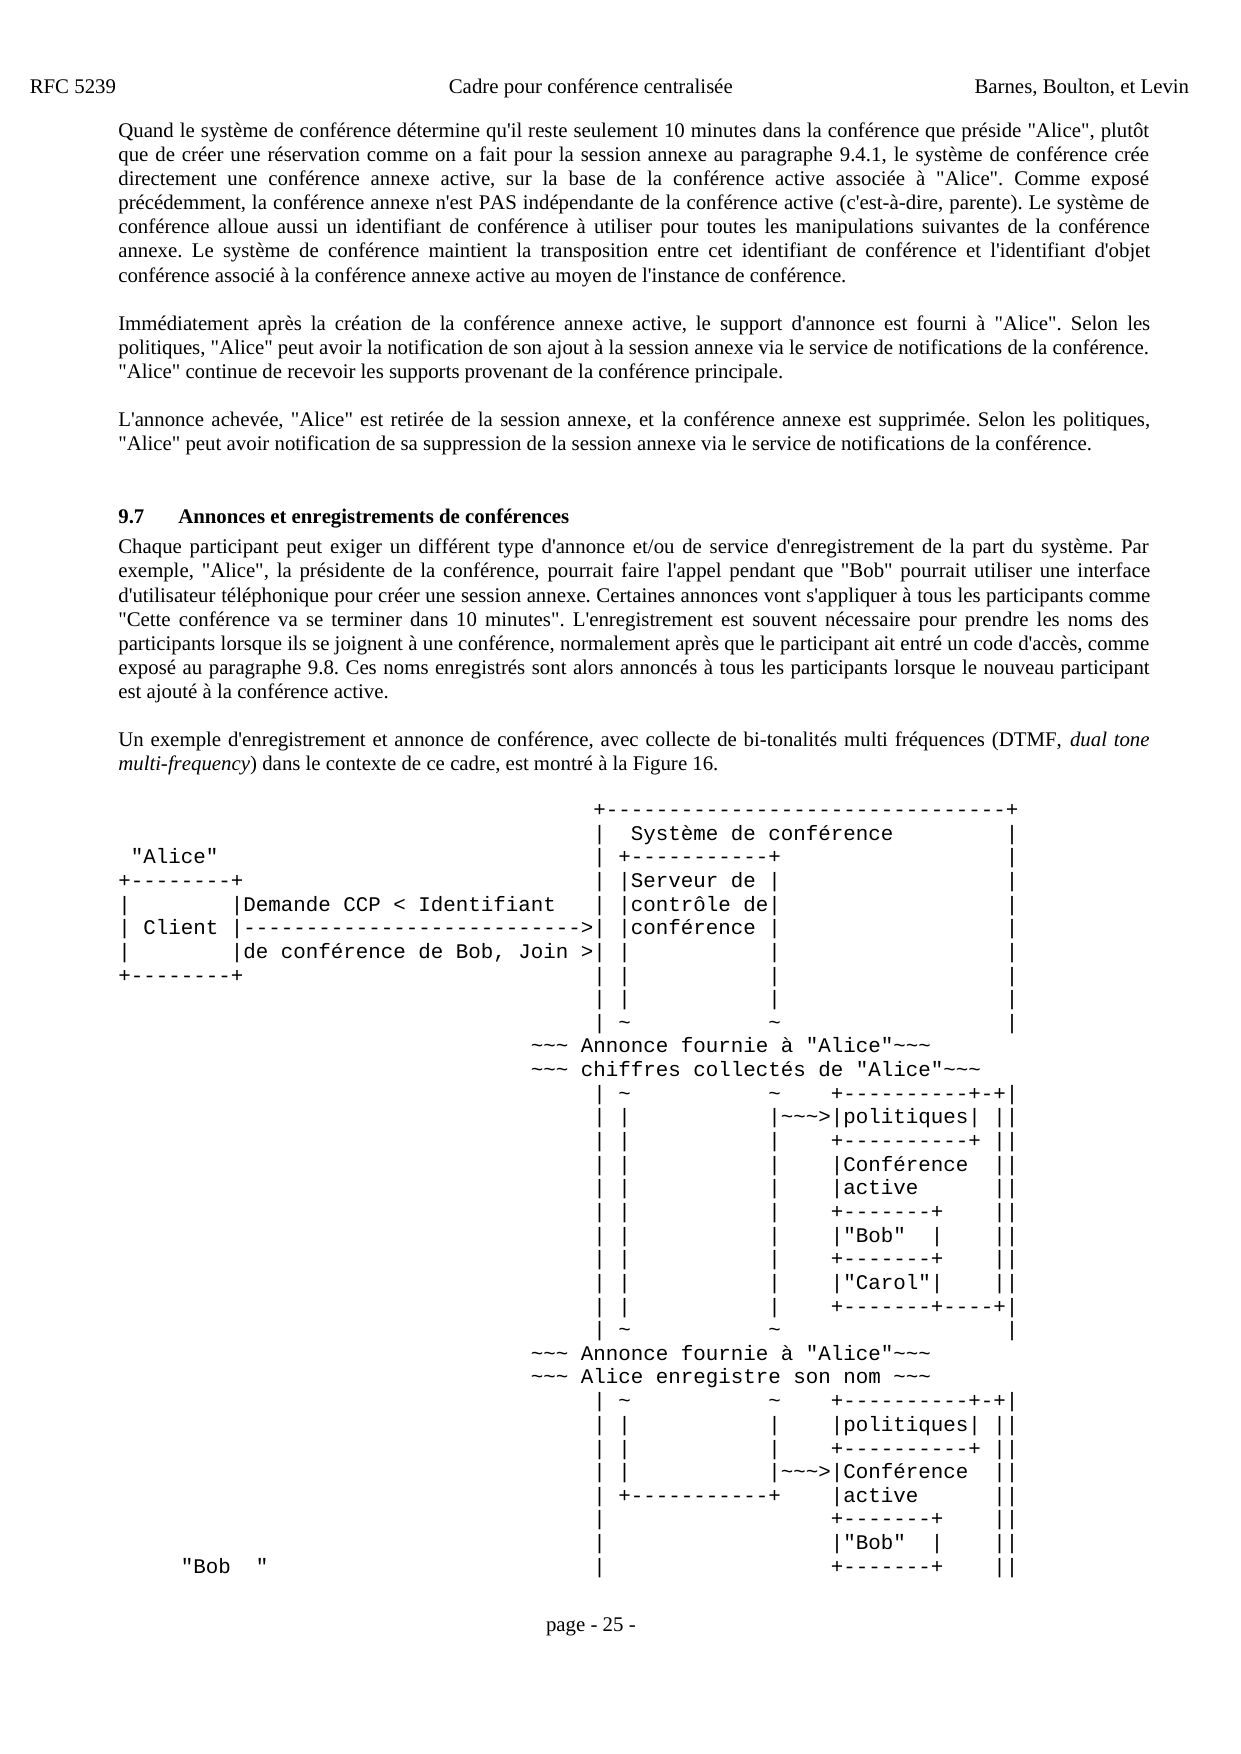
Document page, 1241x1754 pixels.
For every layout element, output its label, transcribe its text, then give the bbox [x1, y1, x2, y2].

text | ~ ~ | [118, 1319, 1152, 1343]
text "Bob " | +-------+ || [118, 1556, 1152, 1579]
text Quand le système de conférence détermine qu'il reste seulement 10 minutes dans la conférence que préside "Alice", plutôt que de créer une réservation comme on a fait pour la session annexe au paragraphe 9.4.1, le système de conférence crée directement une conférence annexe active, sur la base de la conférence active associée à "Alice". Comme exposé précédemment, la conférence annexe n'est PAS indépendante de la conférence active (c'est-à-dire, parente). Le système de conférence alloue aussi un identifiant de conférence à utiliser pour toutes les manipulations suivantes de la conférence annexe. Le système de conférence maintient la transposition entre cet identifiant de conférence et l'identifiant d'objet conférence associé à la conférence annexe active au moyen de l'instance de conférence. [118, 118, 1152, 287]
text Un exemple d'enregistrement et annonce de conférence, avec collecte de bi-tonalités multi fréquences (DTMF, dual tone multi-frequency) dans le contexte de ce cadre, est montré à la Figure 16. [118, 727, 1152, 775]
text | ~ ~ +----------+-+| [118, 1083, 1152, 1106]
text ~~~ chiffres collectés de "Alice"~~~ [118, 1059, 1152, 1083]
text | | | |"Bob" | || [118, 1225, 1152, 1248]
text | | | |active || [118, 1177, 1152, 1201]
text | | | +-------+ || [118, 1248, 1152, 1272]
text +--------------------------------+ [118, 799, 1152, 823]
text | ~ ~ +----------+-+| [118, 1390, 1152, 1414]
text ~~~ Alice enregistre son nom ~~~ [118, 1367, 1152, 1390]
text | | | | [118, 988, 1152, 1012]
text | |de conférence de Bob, Join >| | | | [118, 941, 1152, 964]
text ~~~ Annonce fournie à "Alice"~~~ [118, 1036, 1152, 1059]
text | |Demande CCP < Identifiant | |contrôle de| | [118, 894, 1152, 917]
text | | | +-------+ || [118, 1201, 1152, 1225]
text | | | +-------+----+| [118, 1296, 1152, 1319]
text | |"Bob" | || [118, 1532, 1152, 1556]
text | +-----------+ |active || [118, 1485, 1152, 1508]
text Immédiatement après la création de la conférence annexe active, le support d'annonce est fourni à "Alice". Selon les politiques, "Alice" peut avoir la notification de son ajout à la session annexe via le service de notifications de la conférence. "Alice" continue de recevoir les supports provenant de la conférence principale. [118, 311, 1152, 383]
text | Client |--------------------------->| |conférence | | [118, 917, 1152, 941]
text +--------+ | |Serveur de | | [118, 870, 1152, 894]
text | +-------+ || [118, 1508, 1152, 1532]
text +--------+ | | | | [118, 964, 1152, 988]
text ~~~ Annonce fournie à "Alice"~~~ [118, 1343, 1152, 1367]
text | | |~~~>|Conférence || [118, 1461, 1152, 1485]
text "Alice" | +-----------+ | [118, 846, 1152, 870]
text L'annonce achevée, "Alice" est retirée de la session annexe, et la conférence annexe est supprimée. Selon les politiques, "Alice" peut avoir notification de sa suppression de la session annexe via le service de notifications de la conférence. [118, 407, 1152, 455]
text Chaque participant peut exiger un différent type d'annonce et/ou de service d'enregistrement de la part du système. Par exemple, "Alice", la présidente de la conférence, pourrait faire l'appel pendant que "Bob" pourrait utiliser une interface d'utilisateur téléphonique pour créer une session annexe. Certaines annonces vont s'appliquer à tous les participants comme "Cette conférence va se terminer dans 10 minutes". L'enregistrement est souvent nécessaire pour prendre les noms des participants lorsque ils se joignent à une conférence, normalement après que le participant ait entré un code d'accès, comme exposé au paragraphe 9.8. Ces noms enregistrés sont alors annoncés à tous les participants lorsque le nouveau participant est ajouté à la conférence active. [118, 534, 1152, 703]
text | Système de conférence | [118, 823, 1152, 846]
text | | | +----------+ || [118, 1437, 1152, 1461]
text | | |~~~>|politiques| || [118, 1106, 1152, 1130]
text | ~ ~ | [118, 1012, 1152, 1036]
text | | | |Conférence || [118, 1154, 1152, 1177]
text | | | +----------+ || [118, 1130, 1152, 1154]
text | | | |politiques| || [118, 1414, 1152, 1437]
text | | | |"Carol"| || [118, 1272, 1152, 1296]
subtitle 9.7 Annonces et enregistrements de conférences [118, 504, 1152, 528]
